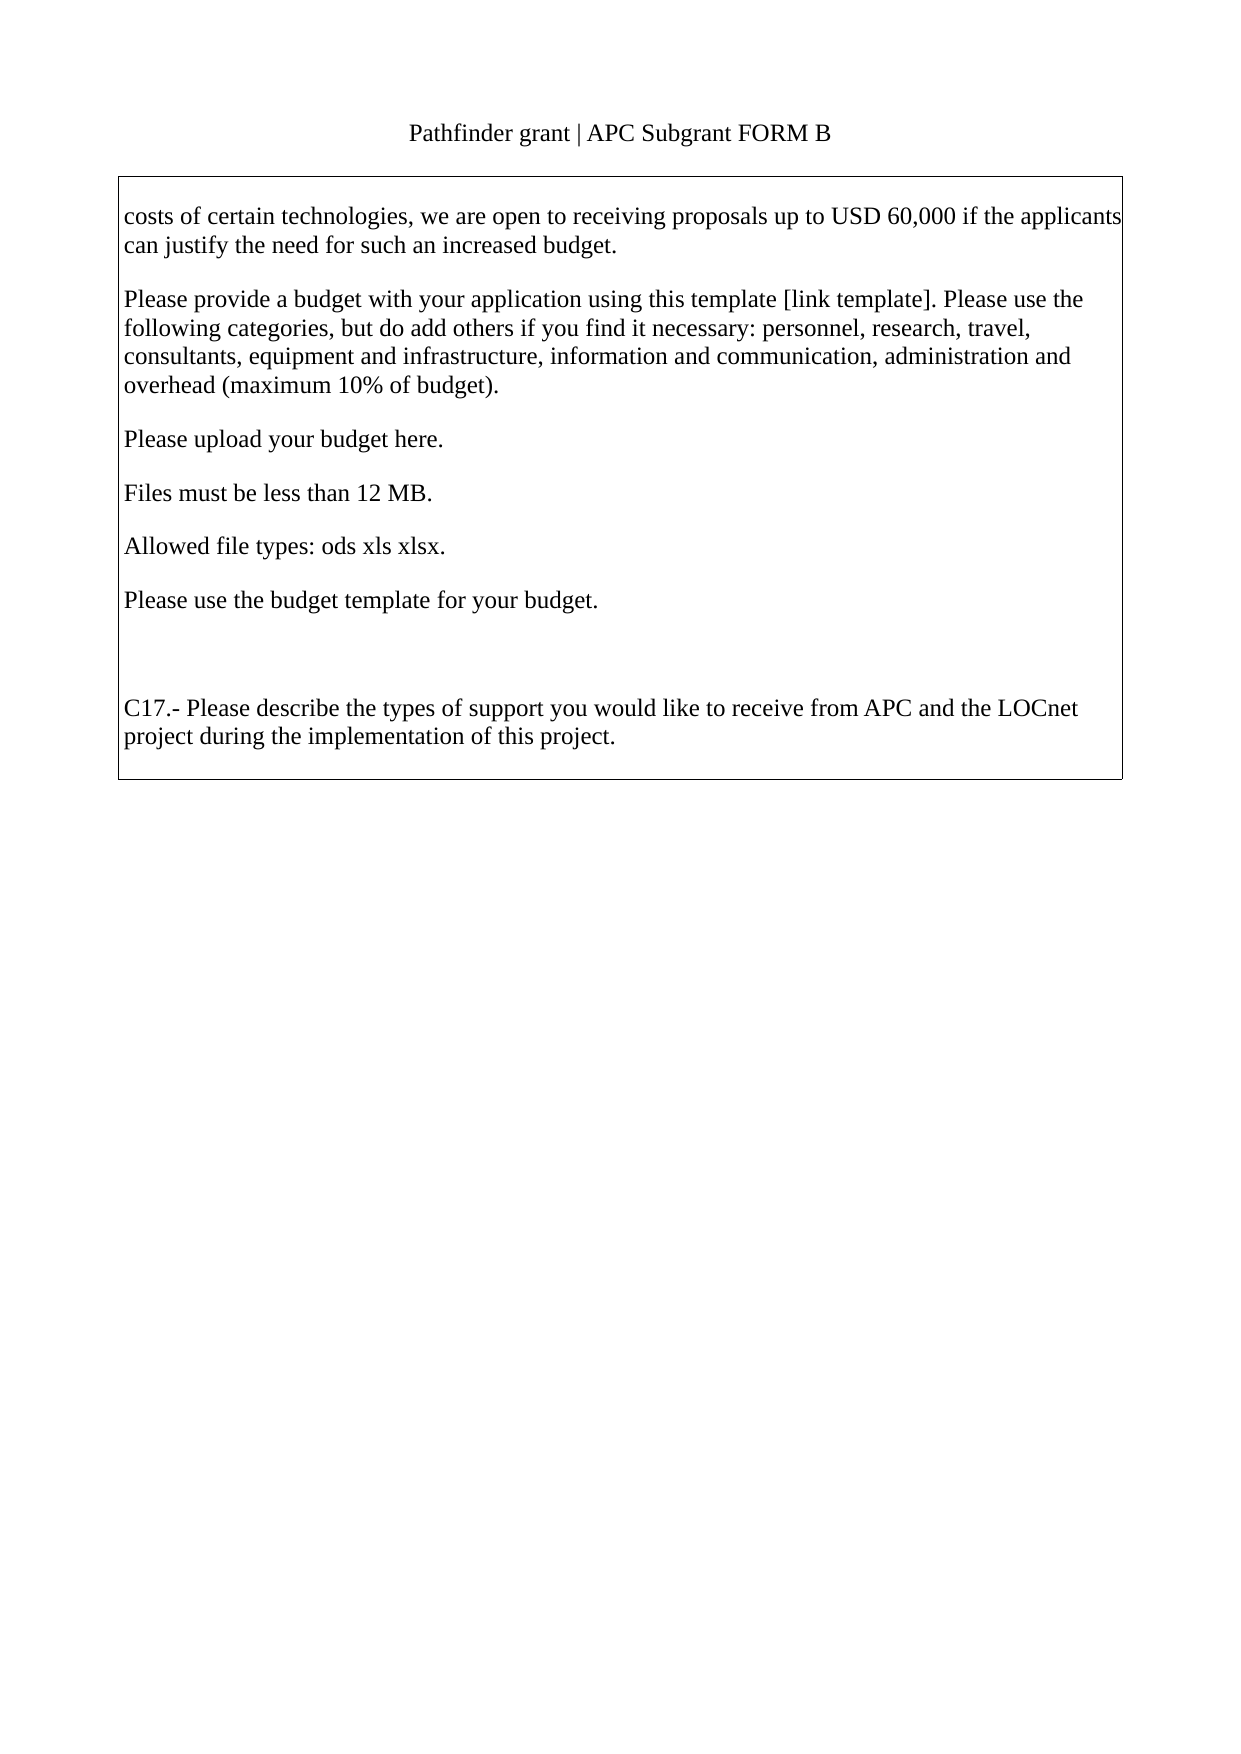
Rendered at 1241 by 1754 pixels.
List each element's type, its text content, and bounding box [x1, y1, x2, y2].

table_header Form B: Call for Catalytic Interventions Grant What this is about Catalytic intervention grants aim to support a more sustainable community network environment. To create such an environment, we have to explore ways to overcome the isolation of local community networks, improve their access to spectrum, actively foster their diversity and provide solutions for their resilience (e.g. alternative energy) as well as technological innovation. These grants are part of the project Connecting the unconnected: Supporting community networks and other community-based connectivity initiatives Who can apply The call is open for all initiatives and projects directly working on or with community networks. The grant volume totals USD 180,000 available to applicants in the global South and countries listed as Official Development Assistance (ODA) recipients by the Development Assistance Committee (DAC) of the Organisation for Economic Co-operation and Development's (OECD). The maximum amount requested per project can be USD 30,000 (or USD 40,000 for joint submissions). There is additional value if you have other sources of funding to complement these funds. Taking into account the costs of certain technologies, we are open to receiving proposals up to USD 60,000 if the applicants can justify the need for such an increased budget. We would like to point out that we especially encourage applications looking at community networks through an intersectional feminist lens. We highly encourage applications from community networks that are led by and/or working for the advancement of women, queer, trans and gender-diverse people, people living with disabilities, indigenous peoples as well as climate justice and land rights workers. What is a catalytic intervention? To help you identify strategic interventions to strengthen a diverse and sustainable community network movement, we have compiled a short list of the types of projects being sought. Feel free to combine one or several of those objectives, or propose something different or new. Access to spectrum and corresponding regulation Lots of innovative network initiatives struggle to get legal access to available spectrum. The current management of the airwaves and regulations oriented towards the business models of global telecom companies limit our ability to put into practice community-based approaches. We therefore embrace initiatives aiming to create replicable strategies for policy and regulatory changes and the creation of expanded conditions for networking practices. Some examples of this are liberating licensed spectrum for mobile community networks and developing approaches to enhance spectrum sharing or secondary use. Incorporation of new and different technologies While wireless community networks have become local realities in many places, there is both a need to connect those local networks with upstream connectivity as well as to expand the types of technologies at the disposal of community networks to address current and future challenges. As an example, fibre optic technology responds to both of these issues and we welcome innovative ideas to put this technology, and others, within reach for communities. Women, queer, trans and gender-diverse networks Once again, we encourage you to (re)think and (re)create networks through an intersectional feminist lens. Examples for pilot projects are community networks sensitive to gender, directly designed and run by women or open for queering as well as initiatives reflecting the different abilities of all possible users and collaborators and their environmental impact. Of course, intersections are possible and desired. What can you think of? Local and indigenous content production Community networks are not only about enhancing the possibilities of connecting to the global internet. They are also about creating spaces for interpersonal communication and information sharing and conservation. Against the background of free and community broadcasting experiences, a broad range of informative, political and cultural uses of local digital networks appear and disappear. We are looking for your ideas around local media production and sharing, storage of information, community archives and other content-related operations. Network resiliency, development and environmentally viable energy for all Whether due to power failures, lightning strikes or even politically motivated shutdowns of digital networks, community networks face lots of vulnerabilities. Simply keeping our networks running is a challenge we all face, and so we welcome proposals addressing topics such as alternative energy, site grounding and protection, circumvention, and so on. What kind of network resiliency and development is needed in your region? What is your plan to create it and how could it be shared by others in practical ways? We especially encourage proposals coming from informal urban settlements, rural and isolated areas, and indigenous territories. Indigenous-led networks, land rights and climate justice Indigenous people carry a tremendous burden defending the water, land and environment. Many times their territories and ways of life are under attack. We invite indigenous communities to lead the design of CNs. We also invite them to innovate CNs in their languages to increase accessibility and preservation of language and culture, as well as include local knowledge and resistance to advance the resiliency of networks that are rendered vulnerable due to environmental and other human-related threats. Unlocking universal service funds To promote universal communication services within national territories, many governments subsidise the deployment of infrastructure. Traditionally those funds have been used exclusively by large private and public companies – but things could change. We are looking for pilot projects that pave the way to unlocking universal service funds in a specific country for community-based networks and that are willing to share and replicate the experience across borders. Sustainability, regional and cross-regional consolidation of community networks A community networks cannot survive and thrive without a sustainability strategy. Costs for maintenance, legal orientation and innovation can become important financial burdens, especially as networks grow. We invite you to propose practical ideas that help foster the collaboration of local networks and consolidate the sharing of resources and technologies on a regional and cross-regional level in the global South. Networks led by people living with disabilities In our commitment to inclusive and community-led networks, we invite communities constituted partially or as a whole by people living with disabilities to apply. Thereby we invite people living with disabilities to (re)gain control over the design and usability, and advance development and access of community networks. People living with disabilities are often excluded or discriminated against in relation to their involvement in community networks, whether it be from the design of community networks, to the assumptions that community members hold around someone’s ability to carry on a certain task or about their assumed needs. So, let’s connect with care and make visible what is often rendered invisible, unheard or inaccessible. We also invite communities not yet including people living with disabilities to be inclusive and aware of the needs of groups of people living with disabilities when leading work on community networks. How to apply Applicants should address one or several of the objectives mentioned above. They can also propose other kinds of interventions that they define as catalytic. In both cases, applicants are requested to suggest a strategic contribution to the community network movement. Applications for the catalytic intervention grant must be submitted using this online form. You can use this document [form in odt] to prepare your application before uploading to this form. Please use the budget template [template] for your budget. In order to avoid losing your content, it is highly recommended that you develop your proposal off-line (e.g. using the above-referenced PDF template), and only once you are done, copy the content into the online form. Make sure to keep your local copy as backup. This call opens on 8 April 2019 and closes on 15 May 2019. EXTENDED DEADLINE UNTIL 22nd OF MAY! Templates and form fields A: Contact information of two formal representative(s) of your organisation* First Name * Last Name * Email * Phone Number (including country code and area code) Country(s) * First Name * Last Name * Email * Phone Number (including country code and area code) Country(s) * B. Information about the application B1.- Project title * B2.- Organisation(s) implementing the project * Important: If this is a joint proposal, the lead organisation applies but mentions the partnership. B3.- Project partner (if applicable) B4.- Name of project leader(s) * B5.- Brief project description * Maximum 500 words B6.- Project duration planned (estimate) * Earliest start date is 15 June 2019. Projects must be completed by 31 December 2019 Date to: * Date B6.- Countries where the project will be implemented * C. Information about your project proposal C1. What kind of catalytic intervention does your project address? (select one or more from short list) Describe how you think your project will contribute to the catalytic interventions that you selected in section C1 above? Problem or challenge C2.- What problem or challenge of a group of people, community, country and/or region will you be addressing in this project? Why is this important in your context? * Objectives C3 – What is/are the objective/s of your project? How is your project relevant to the problem or challenge you described in question C2? * Expected change C4.- What change(s) do you expect your project to contribute to? * Beneficiaries C5.- Beneficiaries: Who will benefit (directly and indirectly) from this project? Please explain how they will benefit, what changes it will bring to their lives. * Project Activities and Outputs Give a brief summary of the proposed activities of the project. Activities can be, for example: advocacy, research, networking and movement building, development or roll-out of technologies, sustainability models, capacity building and communications. For each activity, identify what outputs will be produced. C6.- Describe all the activities that you will carry out in your project. For each, list the outputs (deliverables) and the expected date of completion. Activity 1 – related Outputs - dates Activities and Outputs Activity 2 – related Outputs - dates Activities and Outputs Activity 3 – related Outputs - dates Activities and Outputs Activity 4 – related Outputs – dates Activities and Outputs Activity 5 – related Outputs - dates Activities and Outputs C7. Gender component: You need to clearly address gender-related issues in your project. Please describe how it will include women and girls and/or transform their lives. * C8. People living with disabilities: Does your project include people living with disabilities as leaders or beneficiaries? If yes, tell us how they will be involved and what changes you expect. C9. Indigenous people: Are indigenous people leaders or beneficiaries of your project? If yes, tell us how they will be involved and what changes do you expect. Project Monitoring and Evaluation C10.- How will you monitor and evaluate the implementation and outcomes of the project? * C11. What skills and resources are available in your organisation(s) for this task? Relevance to the Community Network movement C12.- What is the relevance of your project for the community network movement? * Think about ways to make outputs reusable, generate content or tools, document the experience, etc. Sustainability and contribution to your work C13.- How will the project contribute to the work and sustainability of your organisation(s)? * C14. Please describe why you believe that your organisation(s) has relevant experience and capacity to undertake this project. Please tell us about similar experiences, past projects and other related activities. Include links if relevant. Please describe * C15. What obstacles or risks could prevent this project from being successful? What will you do to try to prevent or overcome these obstacles? * Budget C16.- How much are you applying for? * We expect applicants to design projects requesting funds up to USD 25,000 to USD 30,000 (USD 40,000 for joint submissions). There is additional value if you have other sources of funding to complement these funds. However, taking into account the costs of certain technologies, we are open to receiving proposals up to USD 60,000 if the applicants can justify the need for such an increased budget. Please provide a budget with your application using this template [link template]. Please use the following categories, but do add others if you find it necessary: personnel, research, travel, consultants, equipment and infrastructure, information and communication, administration and overhead (maximum 10% of budget). Please upload your budget here. Files must be less than 12 MB. Allowed file types: ods xls xlsx. Please use the budget template for your budget. C17.- Please describe the types of support you would like to receive from APC and the LOCnet project during the implementation of this project. [119, 177, 1122, 779]
